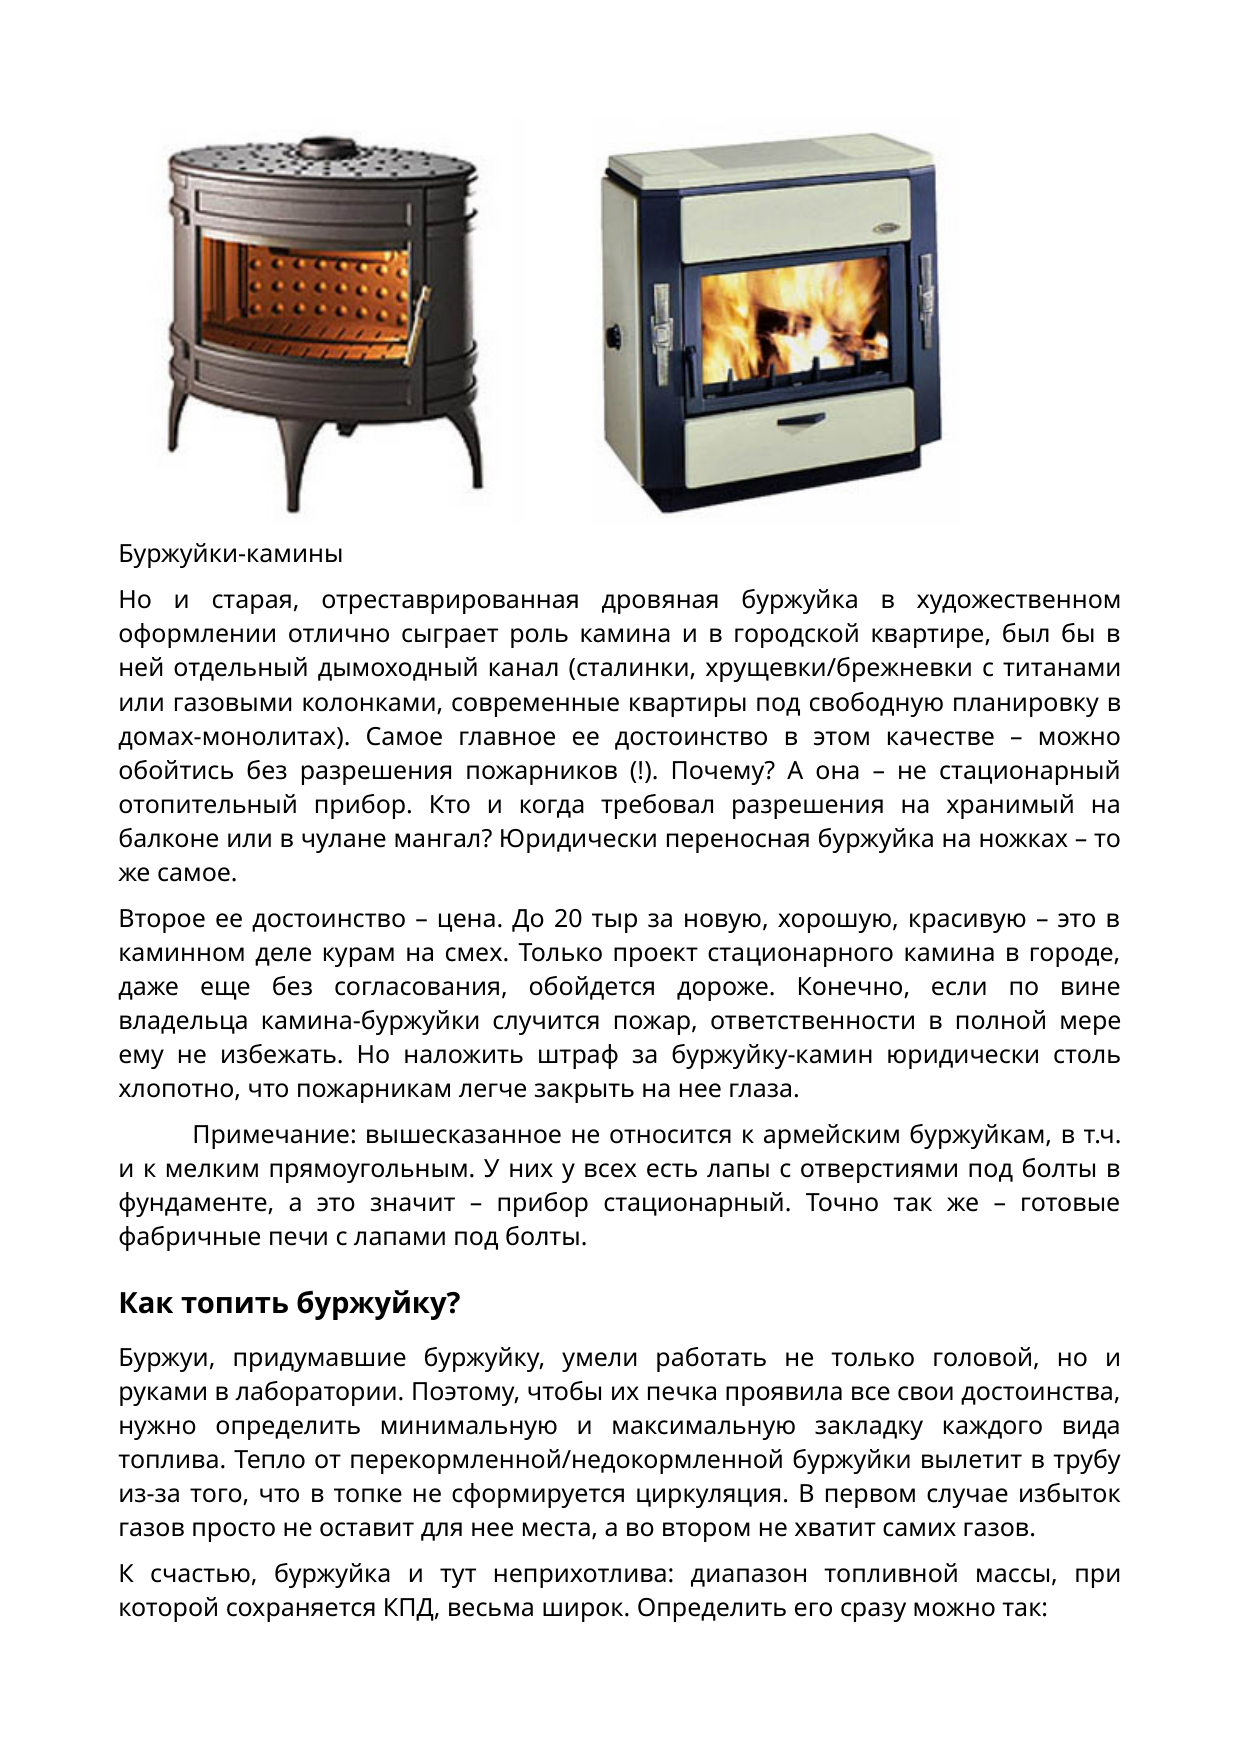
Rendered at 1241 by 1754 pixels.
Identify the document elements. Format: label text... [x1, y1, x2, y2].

text Второе ее достоинство – цена. До 20 тыр за новую, хорошую, красивую – это в каминном деле курам на смех. Только проект стационарного камина в городе, даже еще без согласования, обойдется дороже. Конечно, если по вине владельца камина-буржуйки случится пожар, ответственности в полной мере ему не избежать. Но наложить штраф за буржуйку-камин юридически столь хлопотно, что пожарникам легче закрыть на нее глаза. [118, 900, 1122, 1105]
text К счастью, буржуйка и тут неприхотлива: диапазон топливной массы, при которой сохраняется КПД, весьма широк. Определить его сразу можно так: [118, 1556, 1122, 1624]
picture [118, 118, 975, 525]
text Примечание: вышесказанное не относится к армейским буржуйкам, в т.ч. и к мелким прямоугольным. У них у всех есть лапы с отверстиями под болты в фундаменте, а это значит – прибор стационарный. Точно так же – готовые фабричные печи с лапами под болты. [118, 1116, 1122, 1253]
text Но и старая, отреставрированная дровяная буржуйка в художественном оформлении отлично сыграет роль камина и в городской квартире, был бы в ней отдельный дымоходный канал (сталинки, хрущевки/брежневки с титанами или газовыми колонками, современные квартиры под свободную планировку в домах-монолитах). Самое главное ее достоинство в этом качестве – можно обойтись без разрешения пожарников (!). Почему? А она – не стационарный отопительный прибор. Кто и когда требовал разрешения на хранимый на балконе или в чулане мангал? Юридически переносная буржуйка на ножках – то же самое. [118, 582, 1122, 888]
subtitle Как топить буржуйку? [118, 1282, 1122, 1322]
text Буржуи, придумавшие буржуйку, умели работать не только головой, но и руками в лаборатории. Поэтому, чтобы их печка проявила все свои достоинства, нужно определить минимальную и максимальную закладку каждого вида топлива. Тепло от перекормленной/недокормленной буржуйки вылетит в трубу из-за того, что в топке не сформируется циркуляция. В первом случае избыток газов просто не оставит для нее места, а во втором не хватит самих газов. [118, 1339, 1122, 1544]
text Буржуйки-камины [118, 536, 1122, 570]
